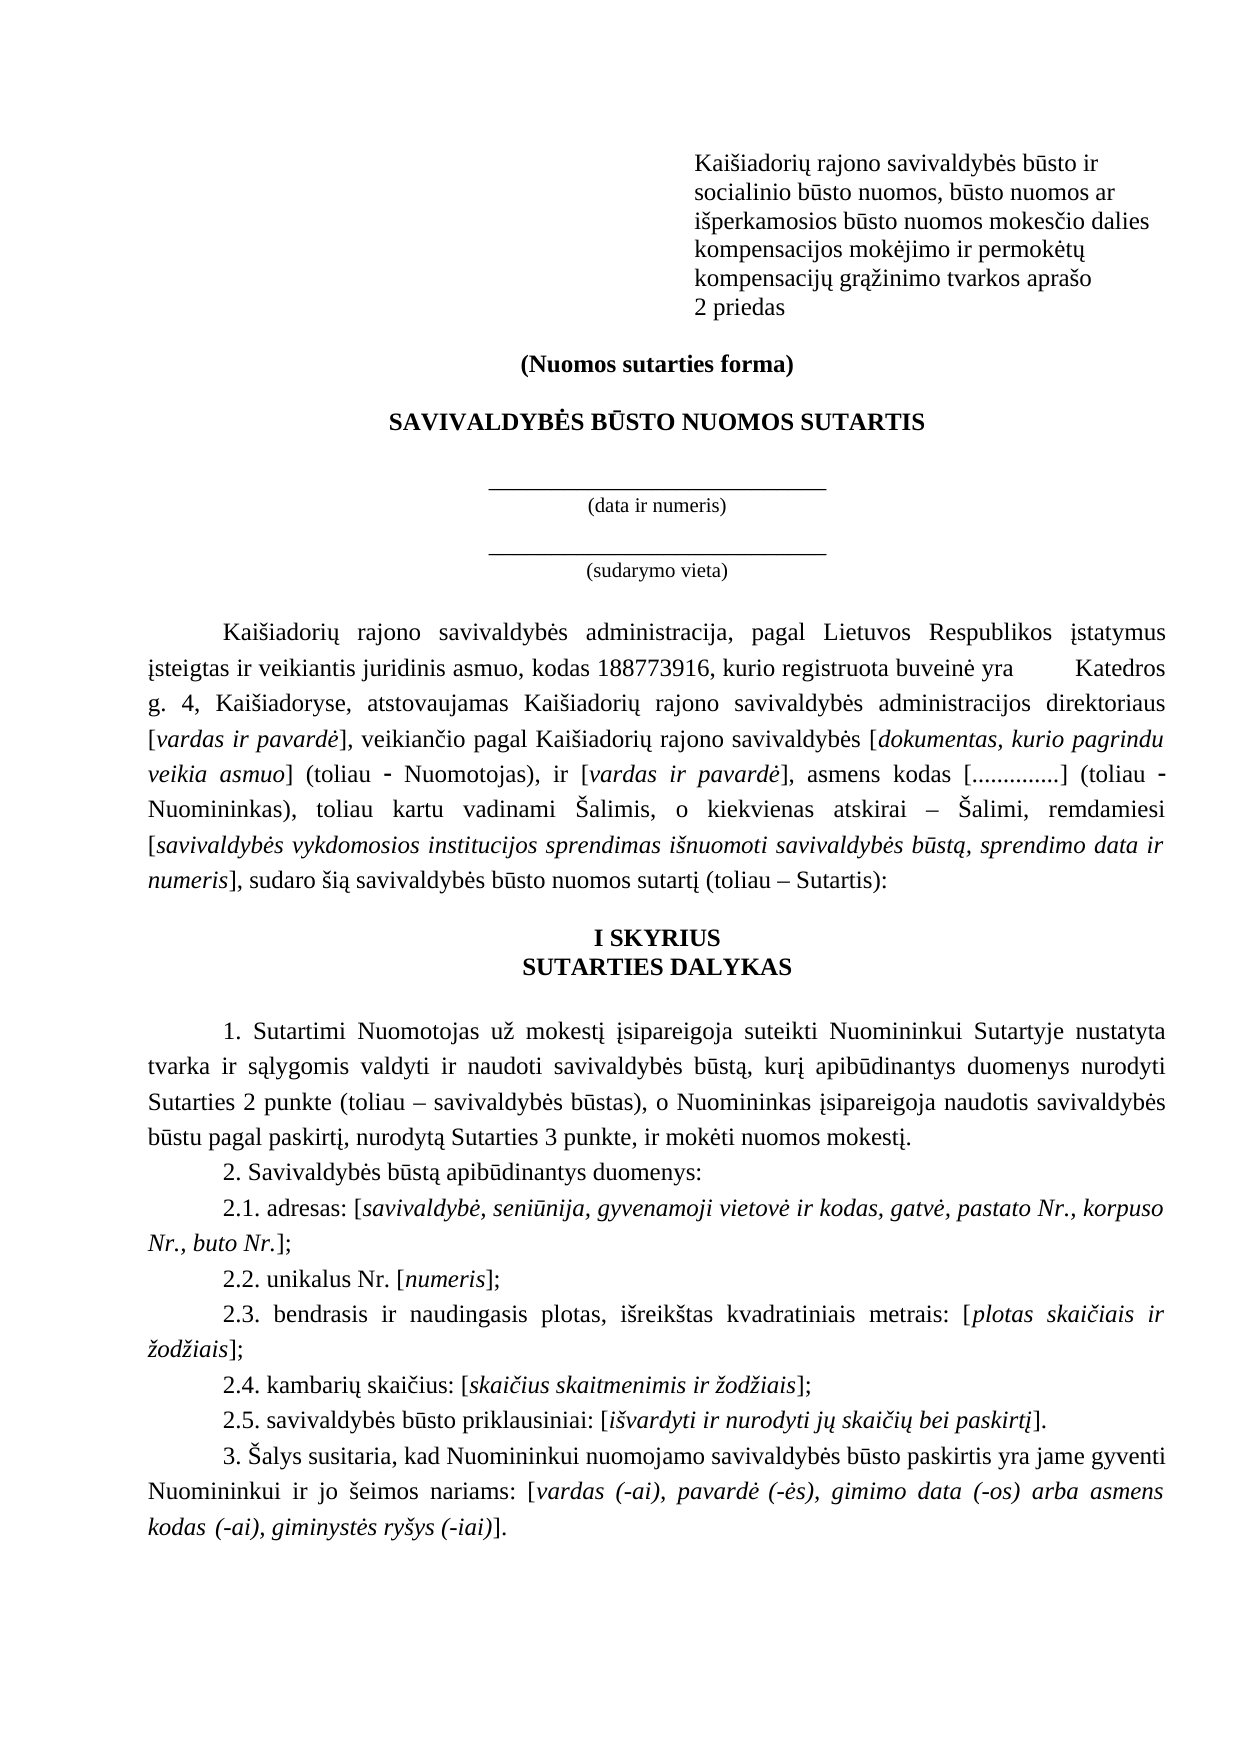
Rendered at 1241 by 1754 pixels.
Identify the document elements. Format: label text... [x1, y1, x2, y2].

text Kaišiadorių rajono savivaldybės būsto ir [694, 148, 1167, 177]
text 3. Šalys susitaria, kad Nuomininkui nuomojamo savivaldybės būsto paskirtis yra jame gyventi Nuomininkui ir jo šeimos nariams: [vardas (-ai), pavardė (-ės), gimimo data (-os) arba asmens kodas (-ai), giminystės ryšys (-iai)]. [148, 1434, 1167, 1540]
text 2.5. savivaldybės būsto priklausiniai: [išvardyti ir nurodyti jų skaičių bei paskirtį]. [148, 1399, 1167, 1434]
text Kaišiadorių rajono savivaldybės administracija, pagal Lietuvos Respublikos įstatymus įsteigtas ir veikiantis juridinis asmuo, kodas 188773916, kurio registruota buveinė yra Katedros g. 4, Kaišiadoryse, atstovaujamas Kaišiadorių rajono savivaldybės administracijos direktoriaus [vardas ir pavardė], veikiančio pagal Kaišiadorių rajono savivaldybės [dokumentas, kurio pagrindu veikia asmuo] (toliau  Nuomotojas), ir [vardas ir pavardė], asmens kodas [..............] (toliau  Nuomininkas), toliau kartu vadinami Šalimis, o kiekvienas atskirai – Šalimi, remdamiesi [savivaldybės vykdomosios institucijos sprendimas išnuomoti savivaldybės būstą, sprendimo data ir numeris], sudaro šią savivaldybės būsto nuomos sutartį (toliau – Sutartis): [148, 611, 1167, 894]
text ___________________________ [148, 529, 1167, 558]
text ___________________________ [148, 464, 1167, 493]
text 2 priedas [694, 292, 1167, 321]
text 2.2. unikalus Nr. [numeris]; [148, 1257, 1167, 1292]
text kompensacijos mokėjimo ir permokėtų [694, 234, 1167, 263]
text 1. Sutartimi Nuomotojas už mokestį įsipareigoja suteikti Nuomininkui Sutartyje nustatyta tvarka ir sąlygomis valdyti ir naudoti savivaldybės būstą, kurį apibūdinantys duomenys nurodyti Sutarties 2 punkte (toliau – savivaldybės būstas), o Nuomininkas įsipareigoja naudotis savivaldybės būstu pagal paskirtį, nurodytą Sutarties 3 punkte, ir mokėti nuomos mokestį. [148, 1009, 1167, 1151]
text I SKYRIUS [148, 923, 1167, 952]
text 2.4. kambarių skaičius: [skaičius skaitmenimis ir žodžiais]; [148, 1363, 1167, 1399]
text išperkamosios būsto nuomos mokesčio dalies [694, 206, 1167, 234]
text socialinio būsto nuomos, būsto nuomos ar [694, 177, 1167, 206]
text 2. Savivaldybės būstą apibūdinantys duomenys: [148, 1151, 1167, 1186]
text (sudarymo vieta) [148, 558, 1167, 582]
text (Nuomos sutarties forma) [148, 349, 1167, 378]
text 2.1. adresas: [savivaldybė, seniūnija, gyvenamoji vietovė ir kodas, gatvė, pastato Nr., korpuso Nr., buto Nr.]; [148, 1186, 1167, 1257]
text SUTARTIES DALYKAS [148, 952, 1167, 980]
text 2.3. bendrasis ir naudingasis plotas, išreikštas kvadratiniais metrais: [plotas skaičiais ir žodžiais]; [148, 1292, 1167, 1363]
text kompensacijų grąžinimo tvarkos aprašo [694, 263, 1167, 292]
text SAVIVALDYBĖS BŪSTO NUOMOS SUTARTIS [148, 407, 1167, 436]
text (data ir numeris) [148, 493, 1167, 517]
